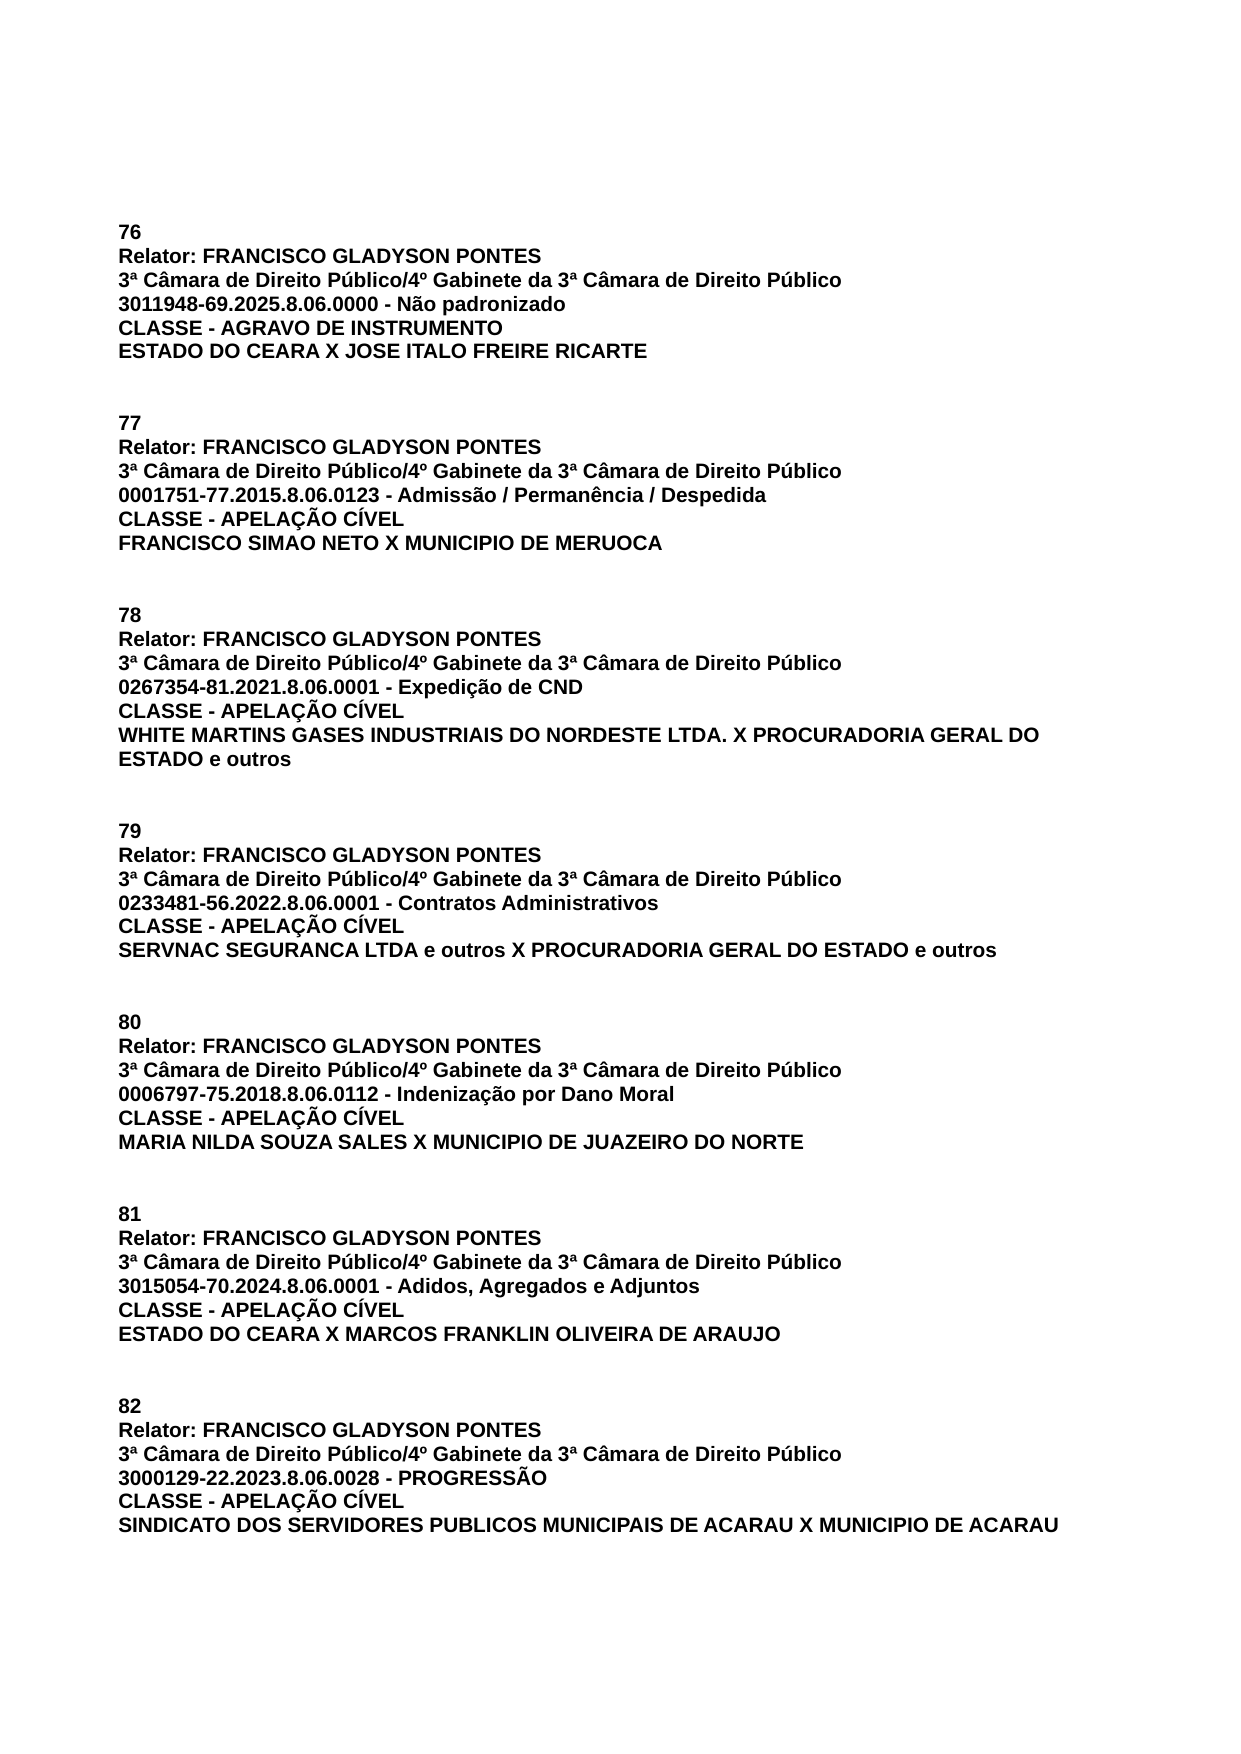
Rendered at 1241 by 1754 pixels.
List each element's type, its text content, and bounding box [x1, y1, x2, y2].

text CLASSE - APELAÇÃO CÍVEL [118, 914, 1122, 938]
text 3ª Câmara de Direito Público/4º Gabinete da 3ª Câmara de Direito Público [118, 267, 1122, 291]
text WHITE MARTINS GASES INDUSTRIAIS DO NORDESTE LTDA. X PROCURADORIA GERAL DO ESTADO e outros [118, 723, 1122, 771]
text CLASSE - APELAÇÃO CÍVEL [118, 1489, 1122, 1513]
text 3ª Câmara de Direito Público/4º Gabinete da 3ª Câmara de Direito Público [118, 1058, 1122, 1082]
text 0233481-56.2022.8.06.0001 - Contratos Administrativos [118, 890, 1122, 914]
text 3015054-70.2024.8.06.0001 - Adidos, Agregados e Adjuntos [118, 1274, 1122, 1298]
text FRANCISCO SIMAO NETO X MUNICIPIO DE MERUOCA [118, 531, 1122, 555]
text Relator: FRANCISCO GLADYSON PONTES [118, 842, 1122, 866]
text 3000129-22.2023.8.06.0028 - PROGRESSÃO [118, 1465, 1122, 1489]
text 3ª Câmara de Direito Público/4º Gabinete da 3ª Câmara de Direito Público [118, 459, 1122, 483]
text Relator: FRANCISCO GLADYSON PONTES [118, 243, 1122, 267]
text CLASSE - APELAÇÃO CÍVEL [118, 1106, 1122, 1130]
text CLASSE - APELAÇÃO CÍVEL [118, 1298, 1122, 1322]
text 0267354-81.2021.8.06.0001 - Expedição de CND [118, 675, 1122, 699]
text 76 [118, 219, 1122, 243]
text SINDICATO DOS SERVIDORES PUBLICOS MUNICIPAIS DE ACARAU X MUNICIPIO DE ACARAU [118, 1513, 1122, 1537]
text Relator: FRANCISCO GLADYSON PONTES [118, 1417, 1122, 1441]
text CLASSE - AGRAVO DE INSTRUMENTO [118, 315, 1122, 339]
text 80 [118, 1010, 1122, 1034]
text 3ª Câmara de Direito Público/4º Gabinete da 3ª Câmara de Direito Público [118, 1441, 1122, 1465]
text ESTADO DO CEARA X MARCOS FRANKLIN OLIVEIRA DE ARAUJO [118, 1322, 1122, 1346]
text Relator: FRANCISCO GLADYSON PONTES [118, 627, 1122, 651]
text 0001751-77.2015.8.06.0123 - Admissão / Permanência / Despedida [118, 483, 1122, 507]
text CLASSE - APELAÇÃO CÍVEL [118, 699, 1122, 723]
text 81 [118, 1202, 1122, 1226]
text 3ª Câmara de Direito Público/4º Gabinete da 3ª Câmara de Direito Público [118, 866, 1122, 890]
text 79 [118, 818, 1122, 842]
text 78 [118, 603, 1122, 627]
text 0006797-75.2018.8.06.0112 - Indenização por Dano Moral [118, 1082, 1122, 1106]
text ESTADO DO CEARA X JOSE ITALO FREIRE RICARTE [118, 339, 1122, 363]
text 77 [118, 411, 1122, 435]
text Relator: FRANCISCO GLADYSON PONTES [118, 1226, 1122, 1250]
text MARIA NILDA SOUZA SALES X MUNICIPIO DE JUAZEIRO DO NORTE [118, 1130, 1122, 1154]
text Relator: FRANCISCO GLADYSON PONTES [118, 435, 1122, 459]
text 82 [118, 1393, 1122, 1417]
text 3ª Câmara de Direito Público/4º Gabinete da 3ª Câmara de Direito Público [118, 1250, 1122, 1274]
text Relator: FRANCISCO GLADYSON PONTES [118, 1034, 1122, 1058]
text SERVNAC SEGURANCA LTDA e outros X PROCURADORIA GERAL DO ESTADO e outros [118, 938, 1122, 962]
text CLASSE - APELAÇÃO CÍVEL [118, 507, 1122, 531]
text 3011948-69.2025.8.06.0000 - Não padronizado [118, 291, 1122, 315]
text 3ª Câmara de Direito Público/4º Gabinete da 3ª Câmara de Direito Público [118, 651, 1122, 675]
